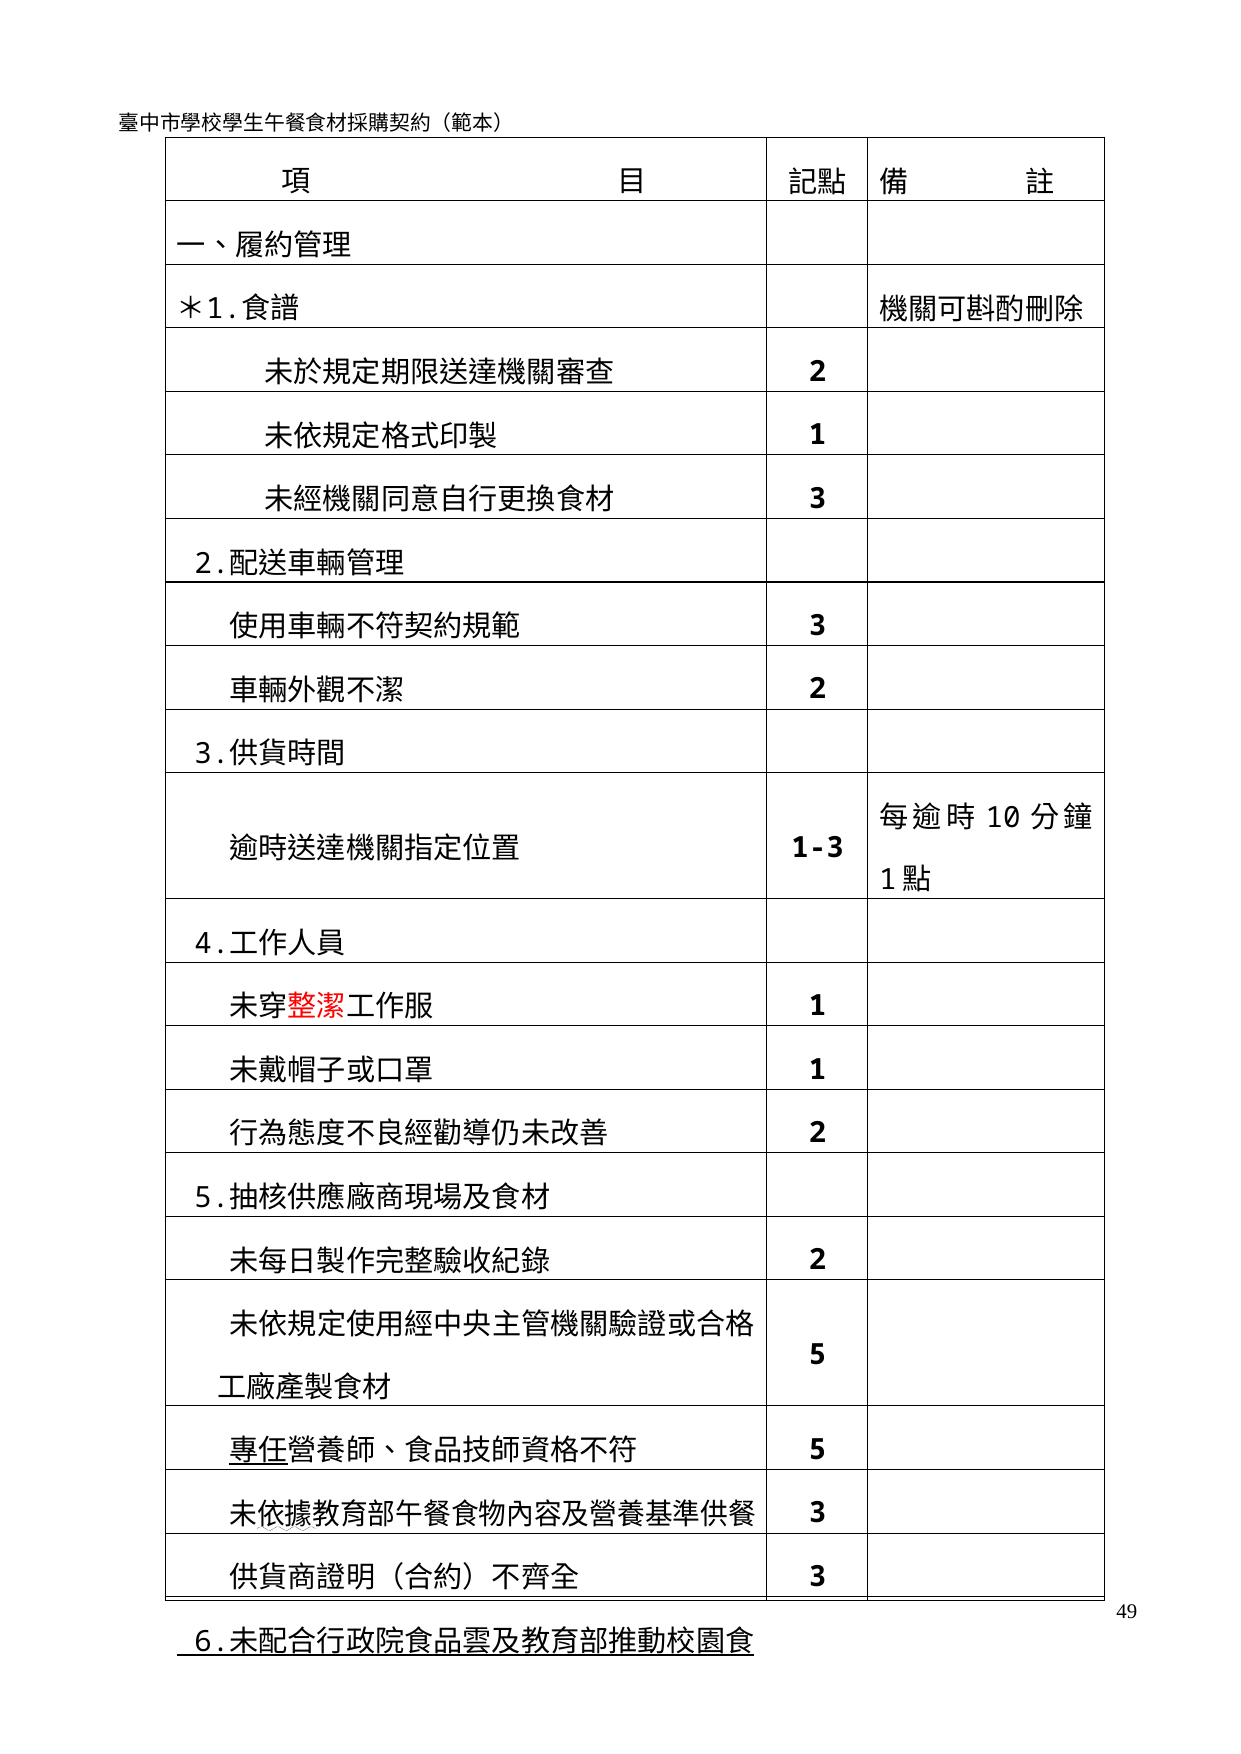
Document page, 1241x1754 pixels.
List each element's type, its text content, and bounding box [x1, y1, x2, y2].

table_cell 未穿整潔工作服 [166, 963, 766, 1025]
table_cell 未依規定使用經中央主管機關驗證或合格工廠產製食材 [166, 1280, 766, 1405]
table_cell [767, 1153, 867, 1216]
table_cell [767, 710, 867, 772]
table_cell 一、履約管理 [166, 201, 766, 264]
table_cell [868, 710, 1104, 772]
table_cell 2 [767, 328, 867, 391]
table_cell [868, 201, 1104, 264]
table_cell [868, 583, 1104, 645]
table_cell 未依規定格式印製 [166, 392, 766, 454]
table_cell 3 [767, 1534, 867, 1596]
table_cell 4.工作人員 [166, 899, 766, 962]
table_cell 3 [767, 1470, 867, 1532]
table_cell [868, 1534, 1104, 1596]
table_header 記點 [767, 138, 867, 200]
table_cell 2 [767, 646, 867, 708]
table_cell 1-3 [767, 773, 867, 898]
table_cell 機關可斟酌刪除 [868, 265, 1104, 327]
table_header 項 目 [166, 138, 766, 200]
table_cell 逾時送達機關指定位置 [166, 773, 766, 898]
table_cell [868, 1026, 1104, 1089]
table_cell 行為態度不良經勸導仍未改善 [166, 1090, 766, 1152]
table_cell 未依據教育部午餐食物內容及營養基準供餐 [166, 1470, 766, 1532]
table_cell 供貨商證明（合約）不齊全 [166, 1534, 766, 1596]
table_cell [868, 328, 1104, 391]
table_cell [767, 899, 867, 962]
table_cell 未戴帽子或口罩 [166, 1026, 766, 1089]
table_cell 未經機關同意自行更換食材 [166, 455, 766, 518]
table_cell 3 [767, 583, 867, 645]
table_cell 5.抽核供應廠商現場及食材 [166, 1153, 766, 1216]
table_cell [767, 519, 867, 581]
table_cell [868, 899, 1104, 962]
table_cell ＊1.食譜 [166, 265, 766, 327]
table_cell 未於規定期限送達機關審查 [166, 328, 766, 391]
table_cell [868, 1153, 1104, 1216]
table_cell [868, 1470, 1104, 1532]
table_cell 5 [767, 1280, 867, 1405]
table_cell 1 [767, 392, 867, 454]
table_cell [767, 201, 867, 264]
table_cell [868, 1280, 1104, 1405]
table_cell [868, 455, 1104, 518]
table_cell 未每日製作完整驗收紀錄 [166, 1217, 766, 1279]
table_cell 1 [767, 1026, 867, 1089]
table_cell [868, 963, 1104, 1025]
table_cell 3.供貨時間 [166, 710, 766, 772]
table_cell [868, 1090, 1104, 1152]
table_cell 專任營養師、食品技師資格不符 [166, 1406, 766, 1469]
table_cell 每逾時10分鐘1點 [868, 773, 1104, 898]
table_cell [767, 265, 867, 327]
table_cell 3 [767, 455, 867, 518]
table_cell 2 [767, 1090, 867, 1152]
table_header 備 註 [868, 138, 1104, 200]
table_cell 5 [767, 1406, 867, 1469]
table_cell [868, 519, 1104, 581]
table_cell 1 [767, 963, 867, 1025]
table_cell [868, 392, 1104, 454]
table_cell 2 [767, 1217, 867, 1279]
table_cell 使用車輛不符契約規範 [166, 583, 766, 645]
table_cell [868, 1217, 1104, 1279]
table_cell [868, 1406, 1104, 1469]
table_cell 車輛外觀不潔 [166, 646, 766, 708]
table_cell [868, 646, 1104, 708]
table_cell 2.配送車輛管理 [166, 519, 766, 581]
